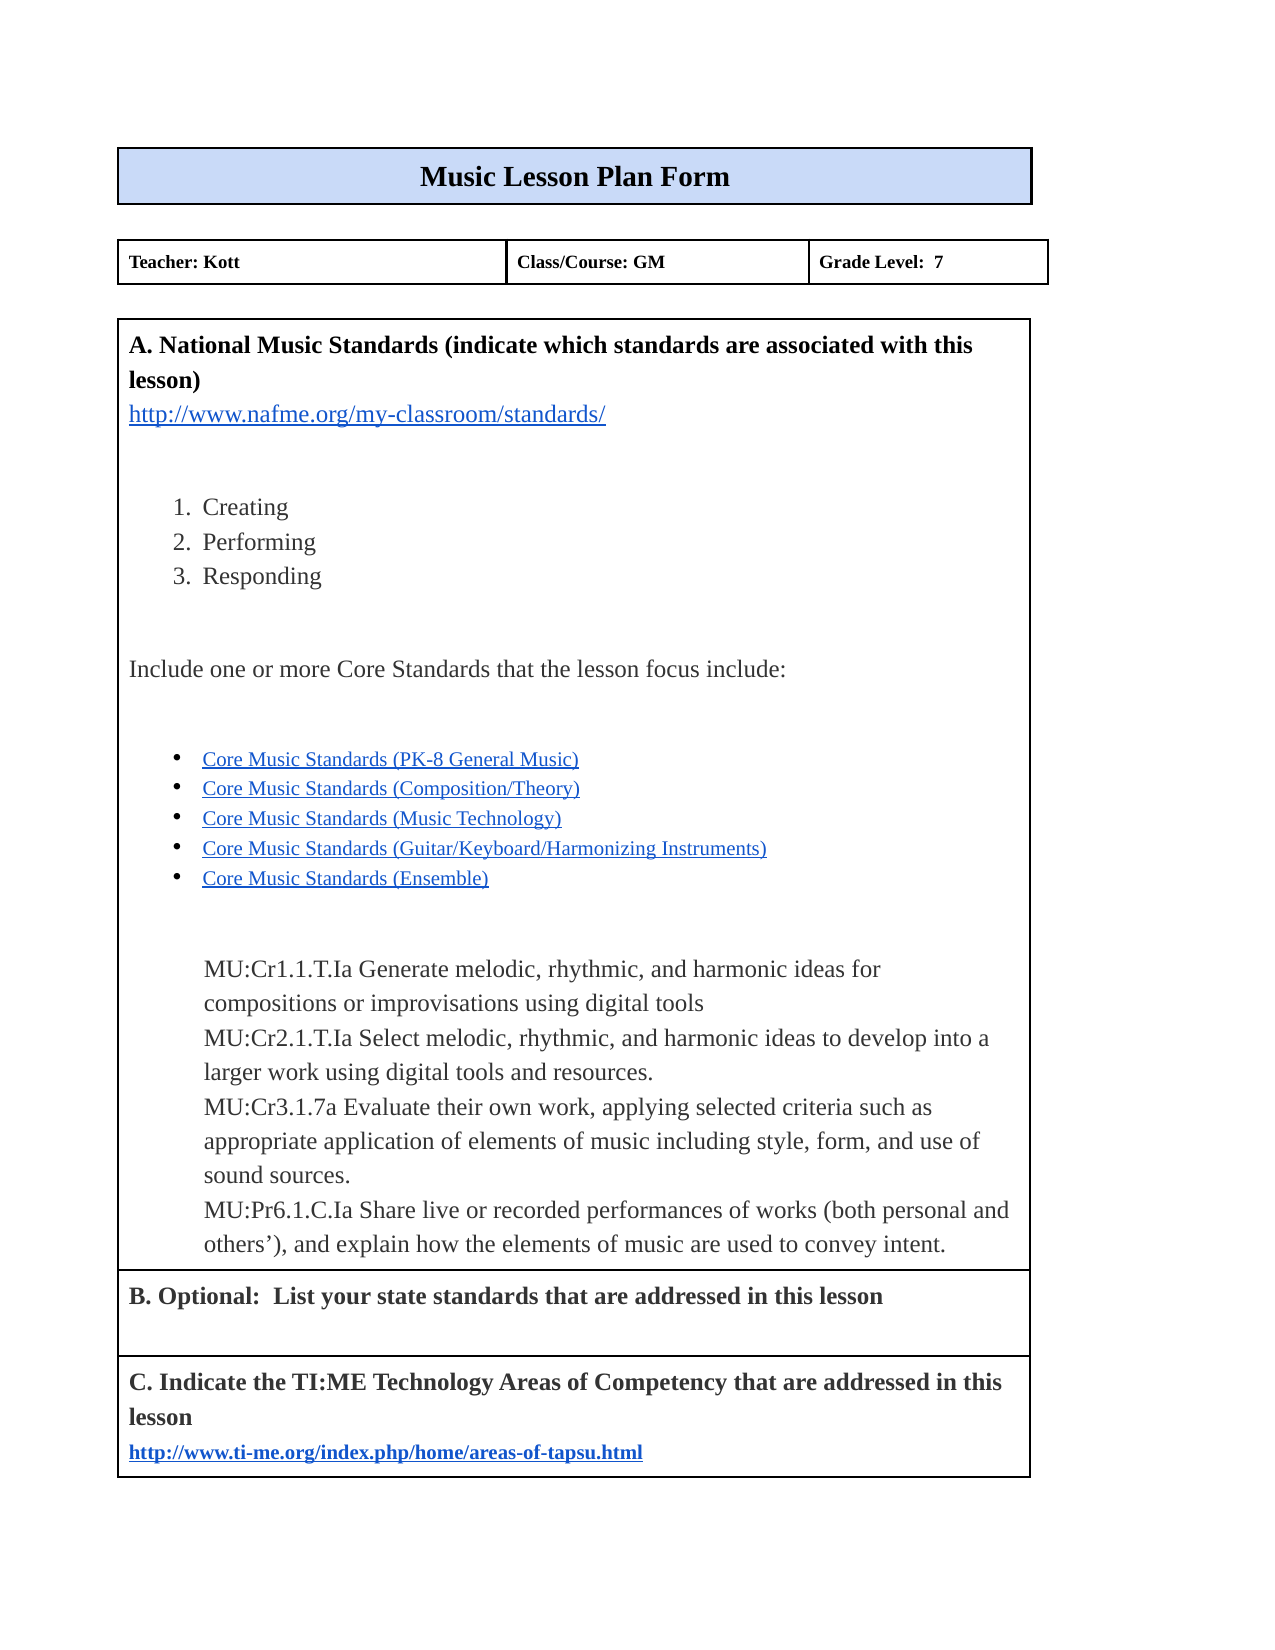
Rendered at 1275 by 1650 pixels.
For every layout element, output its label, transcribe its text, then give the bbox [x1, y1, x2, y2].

table_header Class/Course: GM [508, 241, 808, 283]
table_header Grade Level: 7 [810, 241, 1047, 283]
table_cell C. Indicate the TI:ME Technology Areas of Competency that are addressed in this lesson http://www.ti-me.org/index.php/home/areas-of-tapsu.html Music Instruction Software Computer Music Notation Multimedia Development Productivity Tools, Classroom and Lab Resources Electronic Music Production Live Sound Reinforcement [119, 1357, 1029, 1476]
table_header A. National Music Standards (indicate which standards are associated with this lesson) http://www.nafme.org/my-classroom/standards/ Creating Performing Responding Include one or more Core Standards that the lesson focus include: Core Music Standards (PK-8 General Music) Core Music Standards (Composition/Theory) Core Music Standards (Music Technology) Core Music Standards (Guitar/Keyboard/Harmonizing Instruments) Core Music Standards (Ensemble) MU:Cr1.1.T.Ia Generate melodic, rhythmic, and harmonic ideas for compositions or improvisations using digital tools MU:Cr2.1.T.Ia Select melodic, rhythmic, and harmonic ideas to develop into a larger work using digital tools and resources. MU:Cr3.1.7a Evaluate their own work, applying selected criteria such as appropriate application of elements of music including style, form, and use of sound sources. MU:Pr6.1.C.Ia Share live or recorded performances of works (both personal and others’), and explain how the elements of music are used to convey intent. [119, 320, 1029, 1269]
table_cell B. Optional: List your state standards that are addressed in this lesson [119, 1271, 1029, 1355]
table_header Teacher: Kott [119, 241, 505, 283]
table_header Music Lesson Plan Form [119, 149, 1030, 203]
